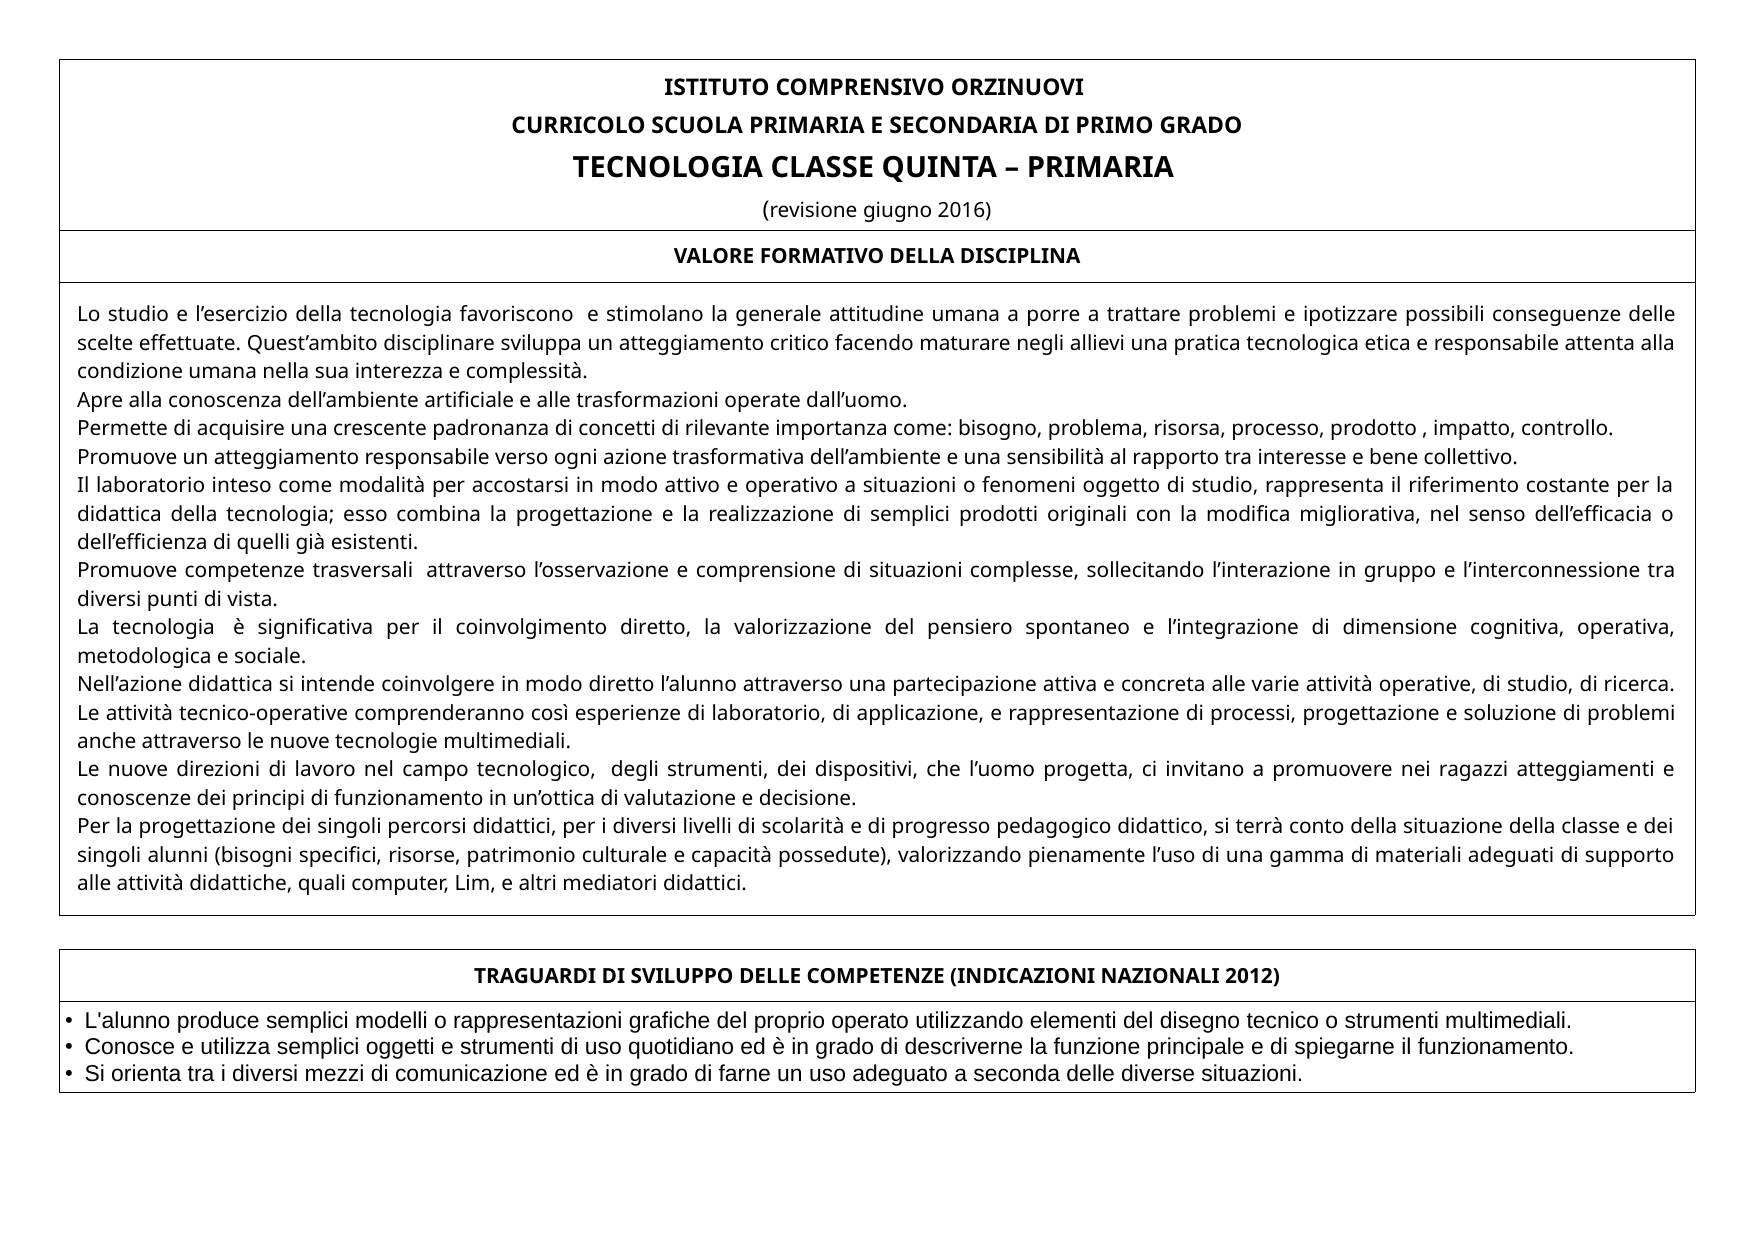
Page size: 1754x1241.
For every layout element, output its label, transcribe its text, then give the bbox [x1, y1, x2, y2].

table_header ISTITUTO COMPRENSIVO ORZINUOVI CURRICOLO SCUOLA PRIMARIA E SECONDARIA DI PRIMO GRADO TECNOLOGIA CLASSE QUINTA – PRIMARIA (revisione giugno 2016) [60, 60, 1695, 230]
table_cell L'alunno produce semplici modelli o rappresentazioni grafiche del proprio operato utilizzando elementi del disegno tecnico o strumenti multimediali. Conosce e utilizza semplici oggetti e strumenti di uso quotidiano ed è in grado di descriverne la funzione principale e di spiegarne il funzionamento. Si orienta tra i diversi mezzi di comunicazione ed è in grado di farne un uso adeguato a seconda delle diverse situazioni. [60, 1002, 1695, 1092]
table_cell VALORE FORMATIVO DELLA DISCIPLINA [60, 231, 1695, 282]
table_cell Lo studio e l’esercizio della tecnologia favoriscono e stimolano la generale attitudine umana a porre a trattare problemi e ipotizzare possibili conseguenze delle scelte effettuate. Quest’ambito disciplinare sviluppa un atteggiamento critico facendo maturare negli allievi una pratica tecnologica etica e responsabile attenta alla condizione umana nella sua interezza e complessità. Apre alla conoscenza dell’ambiente artificiale e alle trasformazioni operate dall’uomo. Permette di acquisire una crescente padronanza di concetti di rilevante importanza come: bisogno, problema, risorsa, processo, prodotto , impatto, controllo. Promuove un atteggiamento responsabile verso ogni azione trasformativa dell’ambiente e una sensibilità al rapporto tra interesse e bene collettivo. Il laboratorio inteso come modalità per accostarsi in modo attivo e operativo a situazioni o fenomeni oggetto di studio, rappresenta il riferimento costante per la didattica della tecnologia; esso combina la progettazione e la realizzazione di semplici prodotti originali con la modifica migliorativa, nel senso dell’efficacia o dell’efficienza di quelli già esistenti. Promuove competenze trasversali attraverso l’osservazione e comprensione di situazioni complesse, sollecitando l’interazione in gruppo e l’interconnessione tra diversi punti di vista. La tecnologia è significativa per il coinvolgimento diretto, la valorizzazione del pensiero spontaneo e l’integrazione di dimensione cognitiva, operativa, metodologica e sociale. Nell’azione didattica si intende coinvolgere in modo diretto l’alunno attraverso una partecipazione attiva e concreta alle varie attività operative, di studio, di ricerca. Le attività tecnico-operative comprenderanno così esperienze di laboratorio, di applicazione, e rappresentazione di processi, progettazione e soluzione di problemi anche attraverso le nuove tecnologie multimediali. Le nuove direzioni di lavoro nel campo tecnologico, degli strumenti, dei dispositivi, che l’uomo progetta, ci invitano a promuovere nei ragazzi atteggiamenti e conoscenze dei principi di funzionamento in un’ottica di valutazione e decisione. Per la progettazione dei singoli percorsi didattici, per i diversi livelli di scolarità e di progresso pedagogico didattico, si terrà conto della situazione della classe e dei singoli alunni (bisogni specifici, risorse, patrimonio culturale e capacità possedute), valorizzando pienamente l’uso di una gamma di materiali adeguati di supporto alle attività didattiche, quali computer, Lim, e altri mediatori didattici. [60, 283, 1695, 914]
table_header TRAGUARDI DI SVILUPPO DELLE COMPETENZE (INDICAZIONI NAZIONALI 2012) [60, 950, 1695, 1001]
